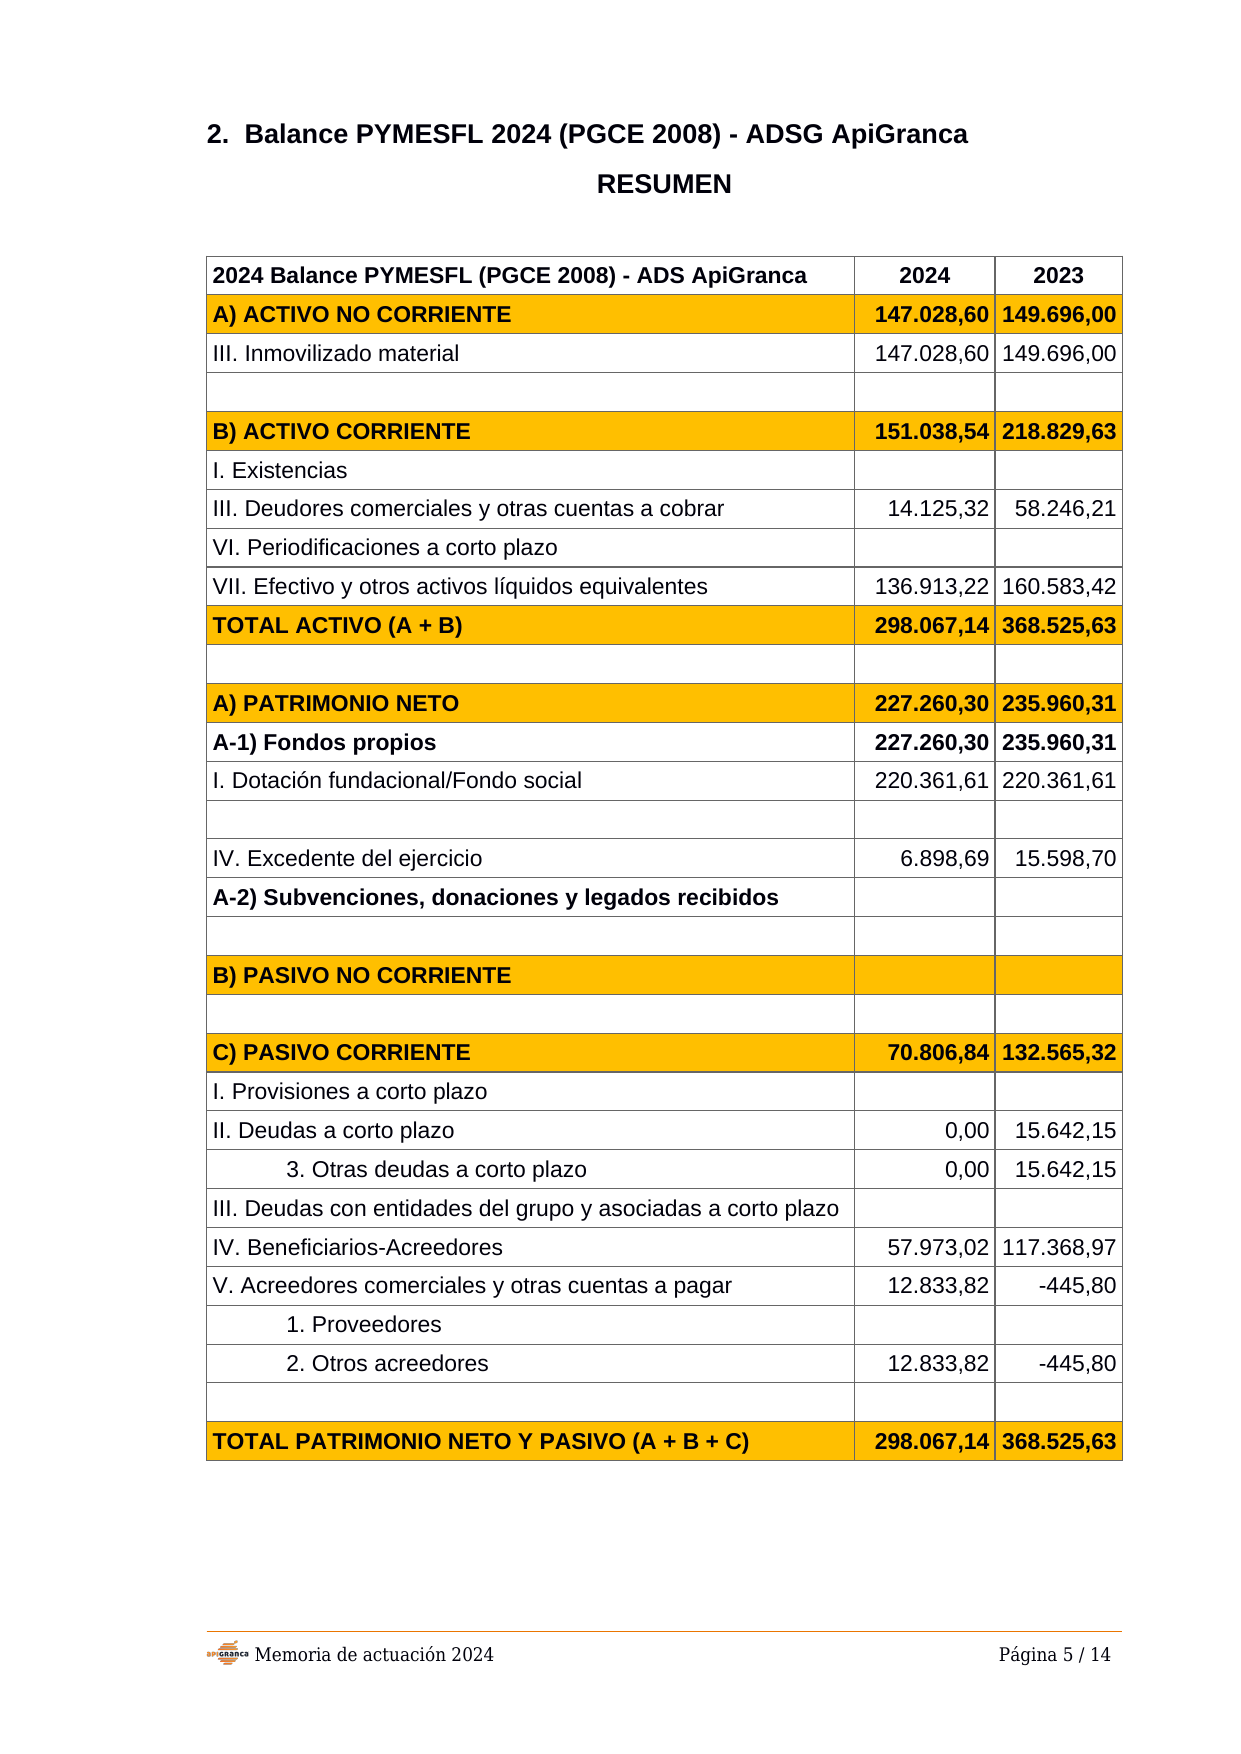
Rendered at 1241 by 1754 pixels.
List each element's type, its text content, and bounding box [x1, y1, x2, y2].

table_cell [996, 995, 1122, 1033]
table_cell 2. Otros acreedores [207, 1345, 854, 1382]
table_cell [996, 1383, 1122, 1421]
table_cell 12.833,82 [855, 1267, 994, 1304]
table_cell B) ACTIVO CORRIENTE [207, 412, 854, 450]
table_cell III. Inmovilizado material [207, 334, 854, 372]
table_cell IV. Excedente del ejercicio [207, 839, 854, 877]
table_cell 151.038,54 [855, 412, 994, 450]
table_cell A-1) Fondos propios [207, 723, 854, 761]
table_cell [207, 645, 854, 683]
table_cell III. Deudas con entidades del grupo y asociadas a corto plazo [207, 1189, 854, 1227]
table_cell I. Provisiones a corto plazo [207, 1073, 854, 1110]
table_cell [996, 1073, 1122, 1110]
table_cell 12.833,82 [855, 1345, 994, 1382]
table_cell 235.960,31 [996, 684, 1122, 722]
table_cell 58.246,21 [996, 490, 1122, 527]
table_header 2023 [996, 257, 1122, 294]
table_cell 298.067,14 [855, 606, 994, 644]
table_cell 57.973,02 [855, 1228, 994, 1266]
table_cell [996, 917, 1122, 955]
table_cell 235.960,31 [996, 723, 1122, 761]
table_cell 15.642,15 [996, 1150, 1122, 1188]
table_cell [855, 529, 994, 566]
table_cell 0,00 [855, 1150, 994, 1188]
table_cell A) ACTIVO NO CORRIENTE [207, 295, 854, 333]
table_cell 147.028,60 [855, 295, 994, 333]
table_cell 218.829,63 [996, 412, 1122, 450]
table_cell A) PATRIMONIO NETO [207, 684, 854, 722]
table_cell [996, 373, 1122, 411]
table_cell 147.028,60 [855, 334, 994, 372]
table_cell 15.598,70 [996, 839, 1122, 877]
table_cell [207, 917, 854, 955]
table_cell 149.696,00 [996, 334, 1122, 372]
table_cell [855, 1383, 994, 1421]
table_cell C) PASIVO CORRIENTE [207, 1034, 854, 1071]
table_cell II. Deudas a corto plazo [207, 1111, 854, 1149]
table_cell IV. Beneficiarios-Acreedores [207, 1228, 854, 1266]
table_cell [996, 1189, 1122, 1227]
table_cell VII. Efectivo y otros activos líquidos equivalentes [207, 568, 854, 605]
table_cell [855, 373, 994, 411]
table_cell [996, 1306, 1122, 1343]
table_cell B) PASIVO NO CORRIENTE [207, 956, 854, 994]
table_cell VI. Periodificaciones a corto plazo [207, 529, 854, 566]
table_cell [207, 1383, 854, 1421]
table_cell 0,00 [855, 1111, 994, 1149]
table_cell [855, 878, 994, 916]
table_cell 149.696,00 [996, 295, 1122, 333]
table_cell [996, 451, 1122, 489]
table_cell [996, 878, 1122, 916]
table_cell 70.806,84 [855, 1034, 994, 1071]
table_cell 117.368,97 [996, 1228, 1122, 1266]
table_cell 1. Proveedores [207, 1306, 854, 1343]
table_cell [855, 1306, 994, 1343]
table_cell V. Acreedores comerciales y otras cuentas a pagar [207, 1267, 854, 1304]
table_cell -445,80 [996, 1345, 1122, 1382]
table_cell [207, 801, 854, 838]
table_cell 132.565,32 [996, 1034, 1122, 1071]
table_cell TOTAL PATRIMONIO NETO Y PASIVO (A + B + C) [207, 1422, 854, 1460]
table_cell [207, 373, 854, 411]
table_cell [855, 917, 994, 955]
table_cell [855, 451, 994, 489]
table_cell 136.913,22 [855, 568, 994, 605]
table_header 2024 Balance PYMESFL (PGCE 2008) - ADS ApiGranca [207, 257, 854, 294]
table_cell I. Existencias [207, 451, 854, 489]
table_cell [855, 956, 994, 994]
table_cell 220.361,61 [855, 762, 994, 799]
table_cell [996, 801, 1122, 838]
table_cell [996, 529, 1122, 566]
table_cell 227.260,30 [855, 723, 994, 761]
text RESUMEN [207, 168, 1122, 199]
table_cell [996, 956, 1122, 994]
picture [206, 1640, 249, 1665]
table_cell [855, 645, 994, 683]
table_cell 3. Otras deudas a corto plazo [207, 1150, 854, 1188]
table_cell A-2) Subvenciones, donaciones y legados recibidos [207, 878, 854, 916]
table_cell 227.260,30 [855, 684, 994, 722]
table_cell 15.642,15 [996, 1111, 1122, 1149]
table_cell 298.067,14 [855, 1422, 994, 1460]
table_cell [855, 801, 994, 838]
table_cell TOTAL ACTIVO (A + B) [207, 606, 854, 644]
table_cell 368.525,63 [996, 606, 1122, 644]
table_cell I. Dotación fundacional/Fondo social [207, 762, 854, 799]
table_cell 160.583,42 [996, 568, 1122, 605]
subtitle Balance PYMESFL 2024 (PGCE 2008) - ADSG ApiGranca [207, 118, 1122, 149]
table_cell 14.125,32 [855, 490, 994, 527]
table_cell [855, 1073, 994, 1110]
table_cell [855, 1189, 994, 1227]
table_cell 6.898,69 [855, 839, 994, 877]
table_cell [207, 995, 854, 1033]
table_cell III. Deudores comerciales y otras cuentas a cobrar [207, 490, 854, 527]
table_cell 368.525,63 [996, 1422, 1122, 1460]
table_cell [855, 995, 994, 1033]
table_header 2024 [855, 257, 994, 294]
table_cell [996, 645, 1122, 683]
table_cell -445,80 [996, 1267, 1122, 1304]
table_cell 220.361,61 [996, 762, 1122, 799]
